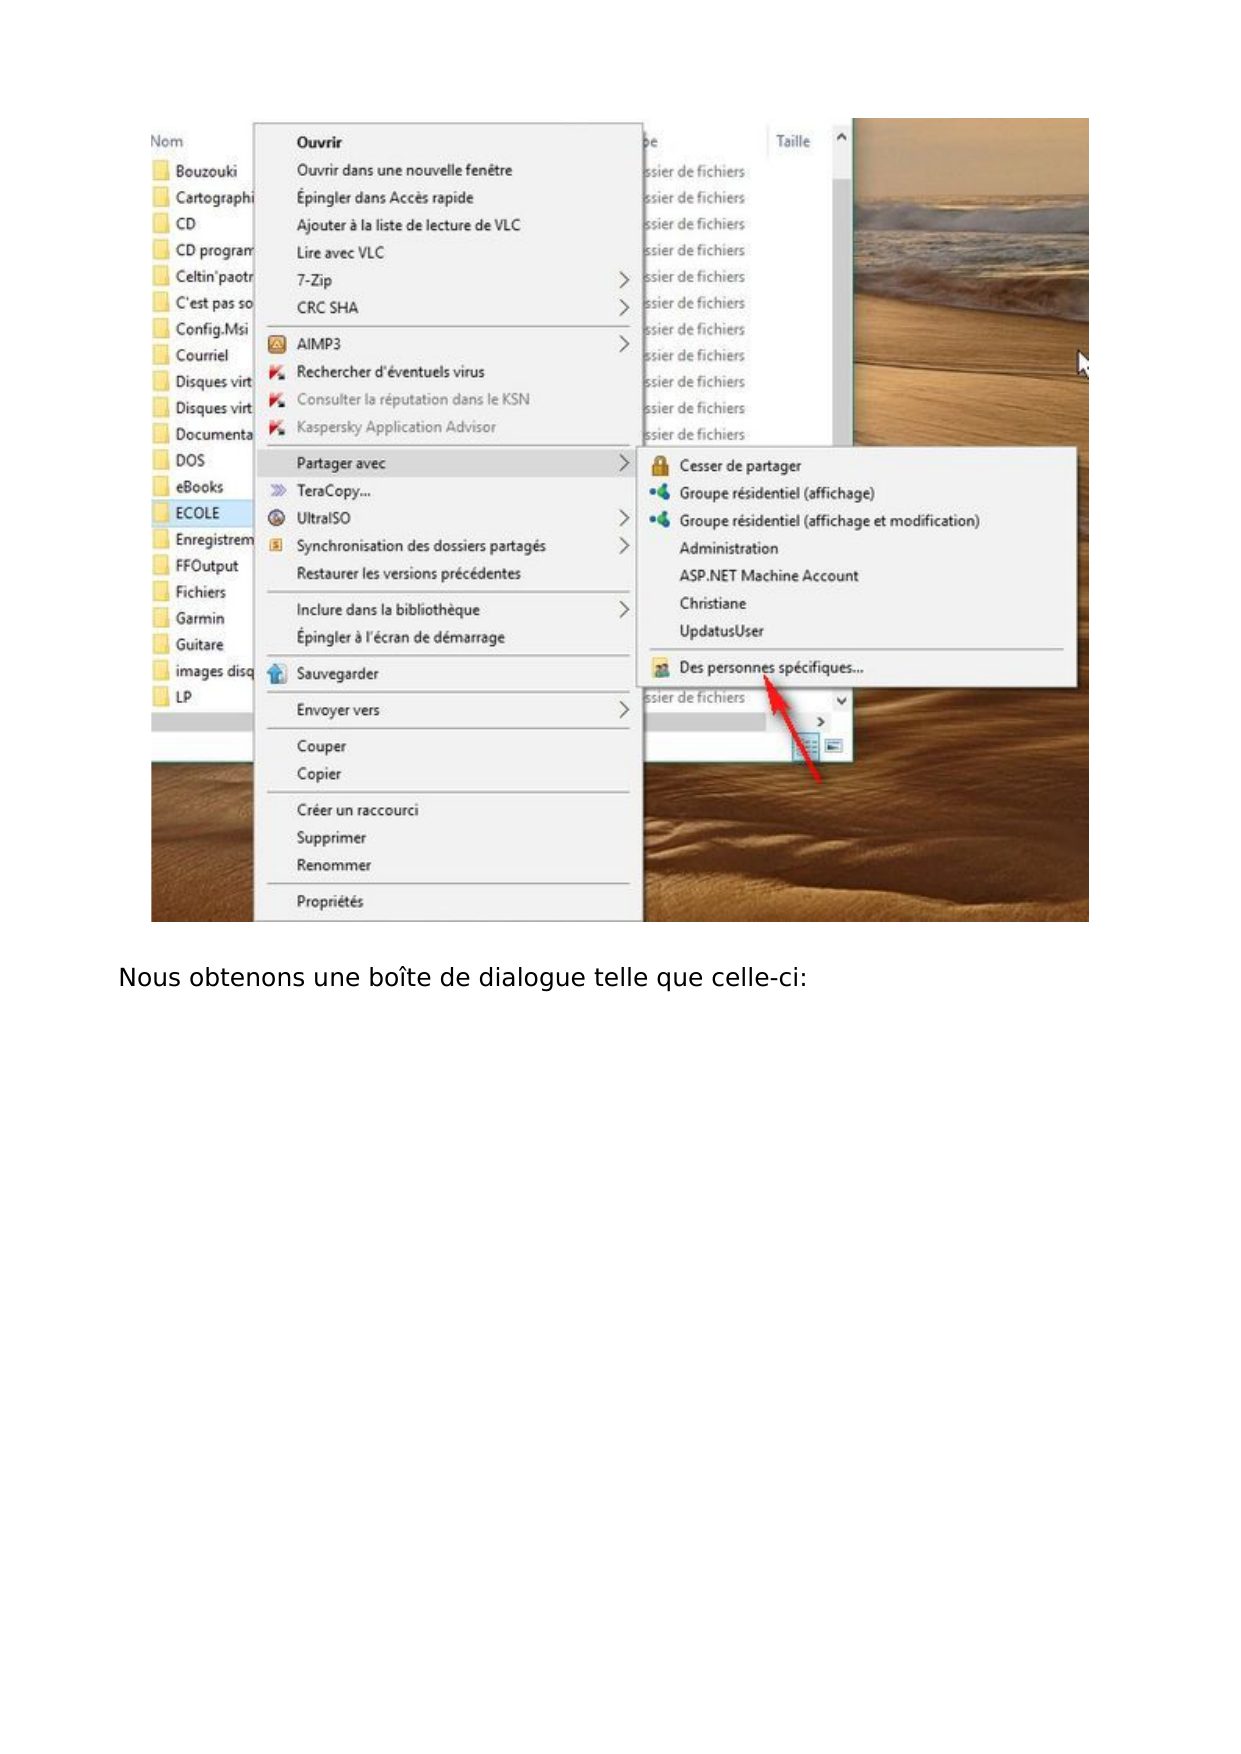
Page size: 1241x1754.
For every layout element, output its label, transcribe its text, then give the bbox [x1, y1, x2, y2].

text Nous obtenons une boîte de dialogue telle que celle-ci: [118, 963, 1122, 992]
picture [151, 118, 1089, 922]
